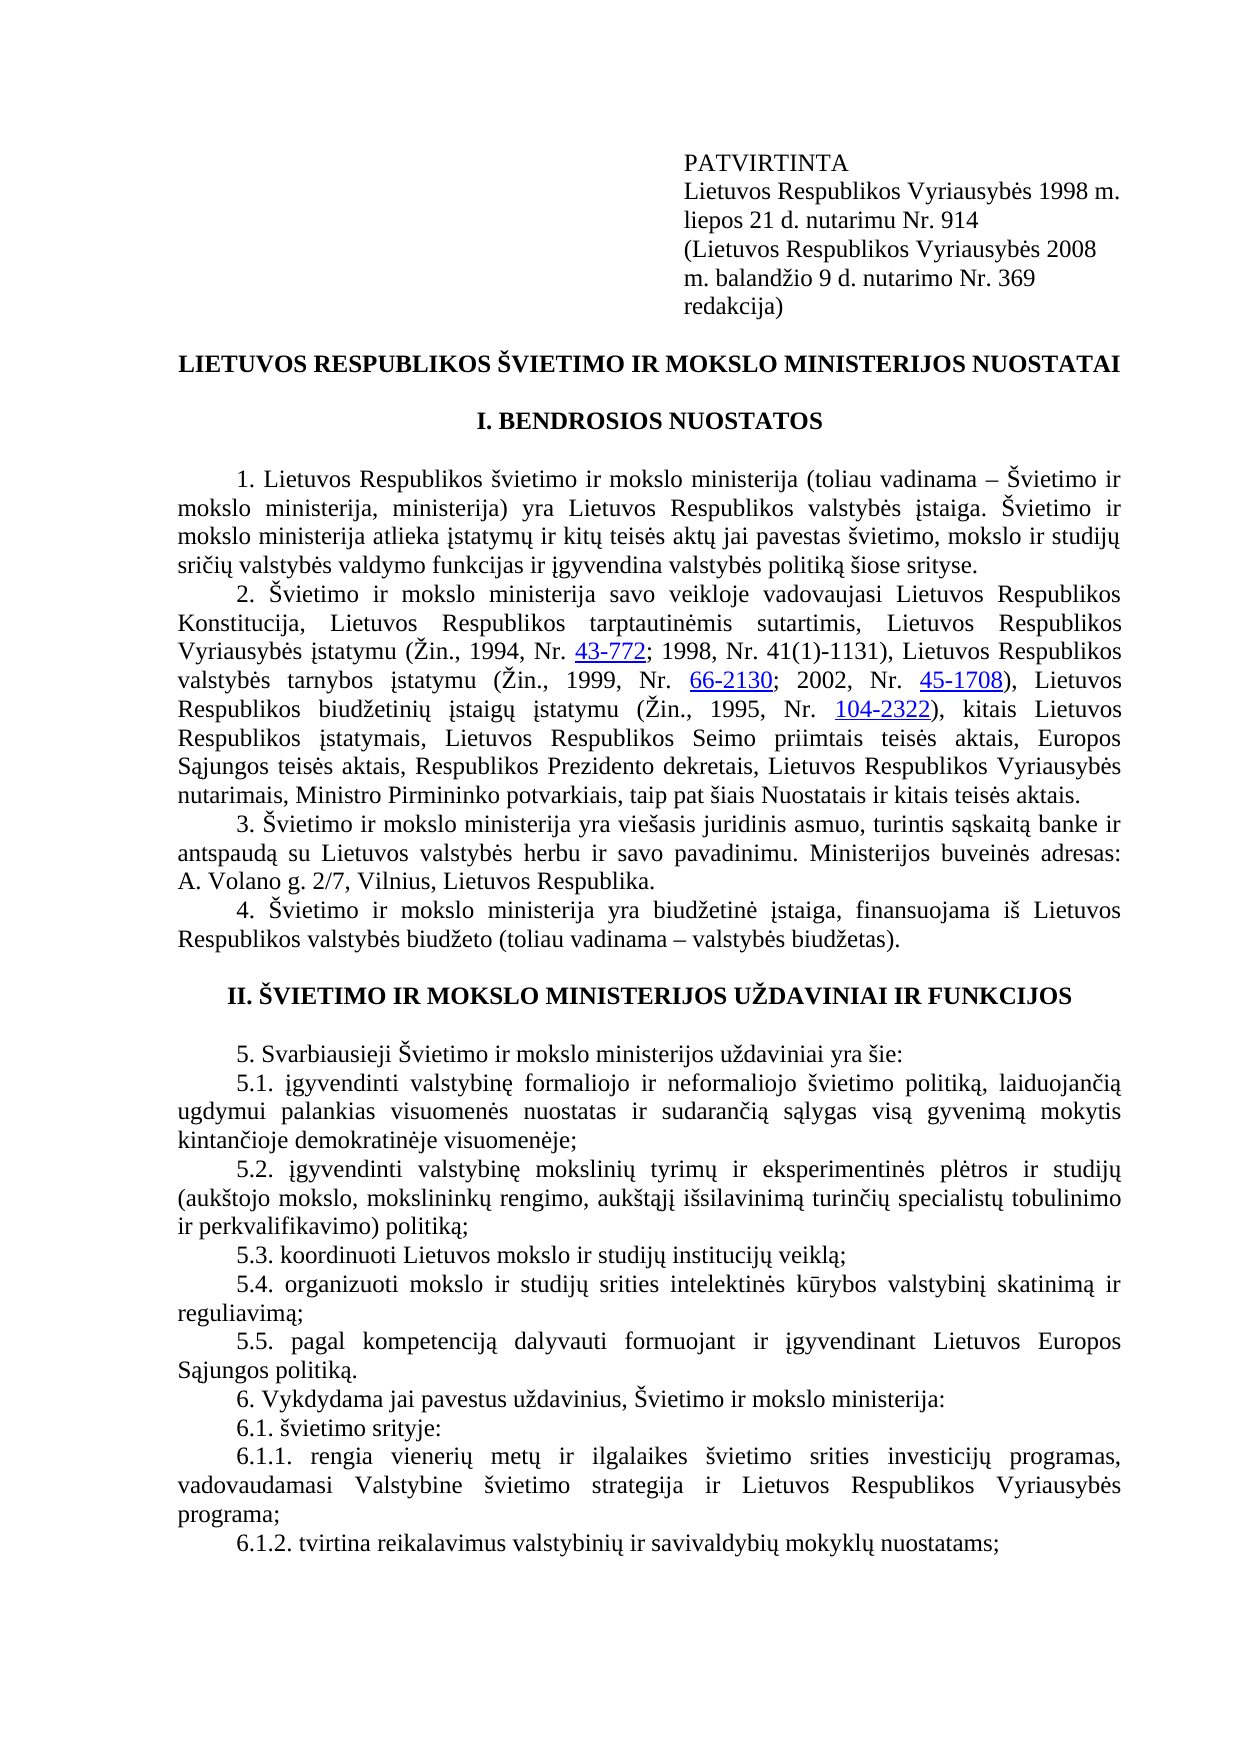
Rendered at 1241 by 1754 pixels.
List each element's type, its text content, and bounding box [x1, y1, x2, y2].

text 4. Švietimo ir mokslo ministerija yra biudžetinė įstaiga, finansuojama iš Lietuvos Respublikos valstybės biudžeto (toliau vadinama – valstybės biudžetas). [177, 895, 1122, 953]
text II. ŠVIETIMO IR MOKSLO MINISTERIJOS UŽDAVINIAI IR FUNKCIJOS [177, 981, 1122, 1010]
text 5.2. įgyvendinti valstybinę mokslinių tyrimų ir eksperimentinės plėtros ir studijų (aukštojo mokslo, mokslininkų rengimo, aukštąjį išsilavinimą turinčių specialistų tobulinimo ir perkvalifikavimo) politiką; [177, 1154, 1122, 1240]
text 3. Švietimo ir mokslo ministerija yra viešasis juridinis asmuo, turintis sąskaitą banke ir antspaudą su Lietuvos valstybės herbu ir savo pavadinimu. Ministerijos buveinės adresas: A. Volano g. 2/7, Vilnius, Lietuvos Respublika. [177, 809, 1122, 895]
text 6.1. švietimo srityje: [177, 1413, 1122, 1441]
text LIETUVOS RESPUBLIKOS ŠVIETIMO IR MOKSLO MINISTERIJOS NUOSTATAI [177, 349, 1122, 378]
text 5.5. pagal kompetenciją dalyvauti formuojant ir įgyvendinant Lietuvos Europos Sąjungos politiką. [177, 1326, 1122, 1384]
text (Lietuvos Respublikos Vyriausybės 2008 m. balandžio 9 d. nutarimo Nr. 369 redakcija) [683, 234, 1122, 320]
text Lietuvos Respublikos Vyriausybės 1998 m. liepos 21 d. nutarimu Nr. 914 [683, 176, 1122, 234]
text 5.4. organizuoti mokslo ir studijų srities intelektinės kūrybos valstybinį skatinimą ir reguliavimą; [177, 1269, 1122, 1326]
text 6. Vykdydama jai pavestus uždavinius, Švietimo ir mokslo ministerija: [177, 1384, 1122, 1413]
text PATVIRTINTA [683, 148, 1122, 176]
text I. BENDROSIOS NUOSTATOS [177, 406, 1122, 435]
text 5. Svarbiausieji Švietimo ir mokslo ministerijos uždaviniai yra šie: [177, 1039, 1122, 1068]
text 6.1.2. tvirtina reikalavimus valstybinių ir savivaldybių mokyklų nuostatams; [177, 1528, 1122, 1556]
text 5.1. įgyvendinti valstybinę formaliojo ir neformaliojo švietimo politiką, laiduojančią ugdymui palankias visuomenės nuostatas ir sudarančią sąlygas visą gyvenimą mokytis kintančioje demokratinėje visuomenėje; [177, 1068, 1122, 1154]
text 1. Lietuvos Respublikos švietimo ir mokslo ministerija (toliau vadinama – Švietimo ir mokslo ministerija, ministerija) yra Lietuvos Respublikos valstybės įstaiga. Švietimo ir mokslo ministerija atlieka įstatymų ir kitų teisės aktų jai pavestas švietimo, mokslo ir studijų sričių valstybės valdymo funkcijas ir įgyvendina valstybės politiką šiose srityse. [177, 464, 1122, 579]
text 2. Švietimo ir mokslo ministerija savo veikloje vadovaujasi Lietuvos Respublikos Konstitucija, Lietuvos Respublikos tarptautinėmis sutartimis, Lietuvos Respublikos Vyriausybės įstatymu (Žin., 1994, Nr. 43-772; 1998, Nr. 41(1)-1131), Lietuvos Respublikos valstybės tarnybos įstatymu (Žin., 1999, Nr. 66-2130; 2002, Nr. 45-1708), Lietuvos Respublikos biudžetinių įstaigų įstatymu (Žin., 1995, Nr. 104-2322), kitais Lietuvos Respublikos įstatymais, Lietuvos Respublikos Seimo priimtais teisės aktais, Europos Sąjungos teisės aktais, Respublikos Prezidento dekretais, Lietuvos Respublikos Vyriausybės nutarimais, Ministro Pirmininko potvarkiais, taip pat šiais Nuostatais ir kitais teisės aktais. [177, 579, 1122, 809]
text 5.3. koordinuoti Lietuvos mokslo ir studijų institucijų veiklą; [177, 1240, 1122, 1269]
text 6.1.1. rengia vienerių metų ir ilgalaikes švietimo srities investicijų programas, vadovaudamasi Valstybine švietimo strategija ir Lietuvos Respublikos Vyriausybės programa; [177, 1441, 1122, 1528]
